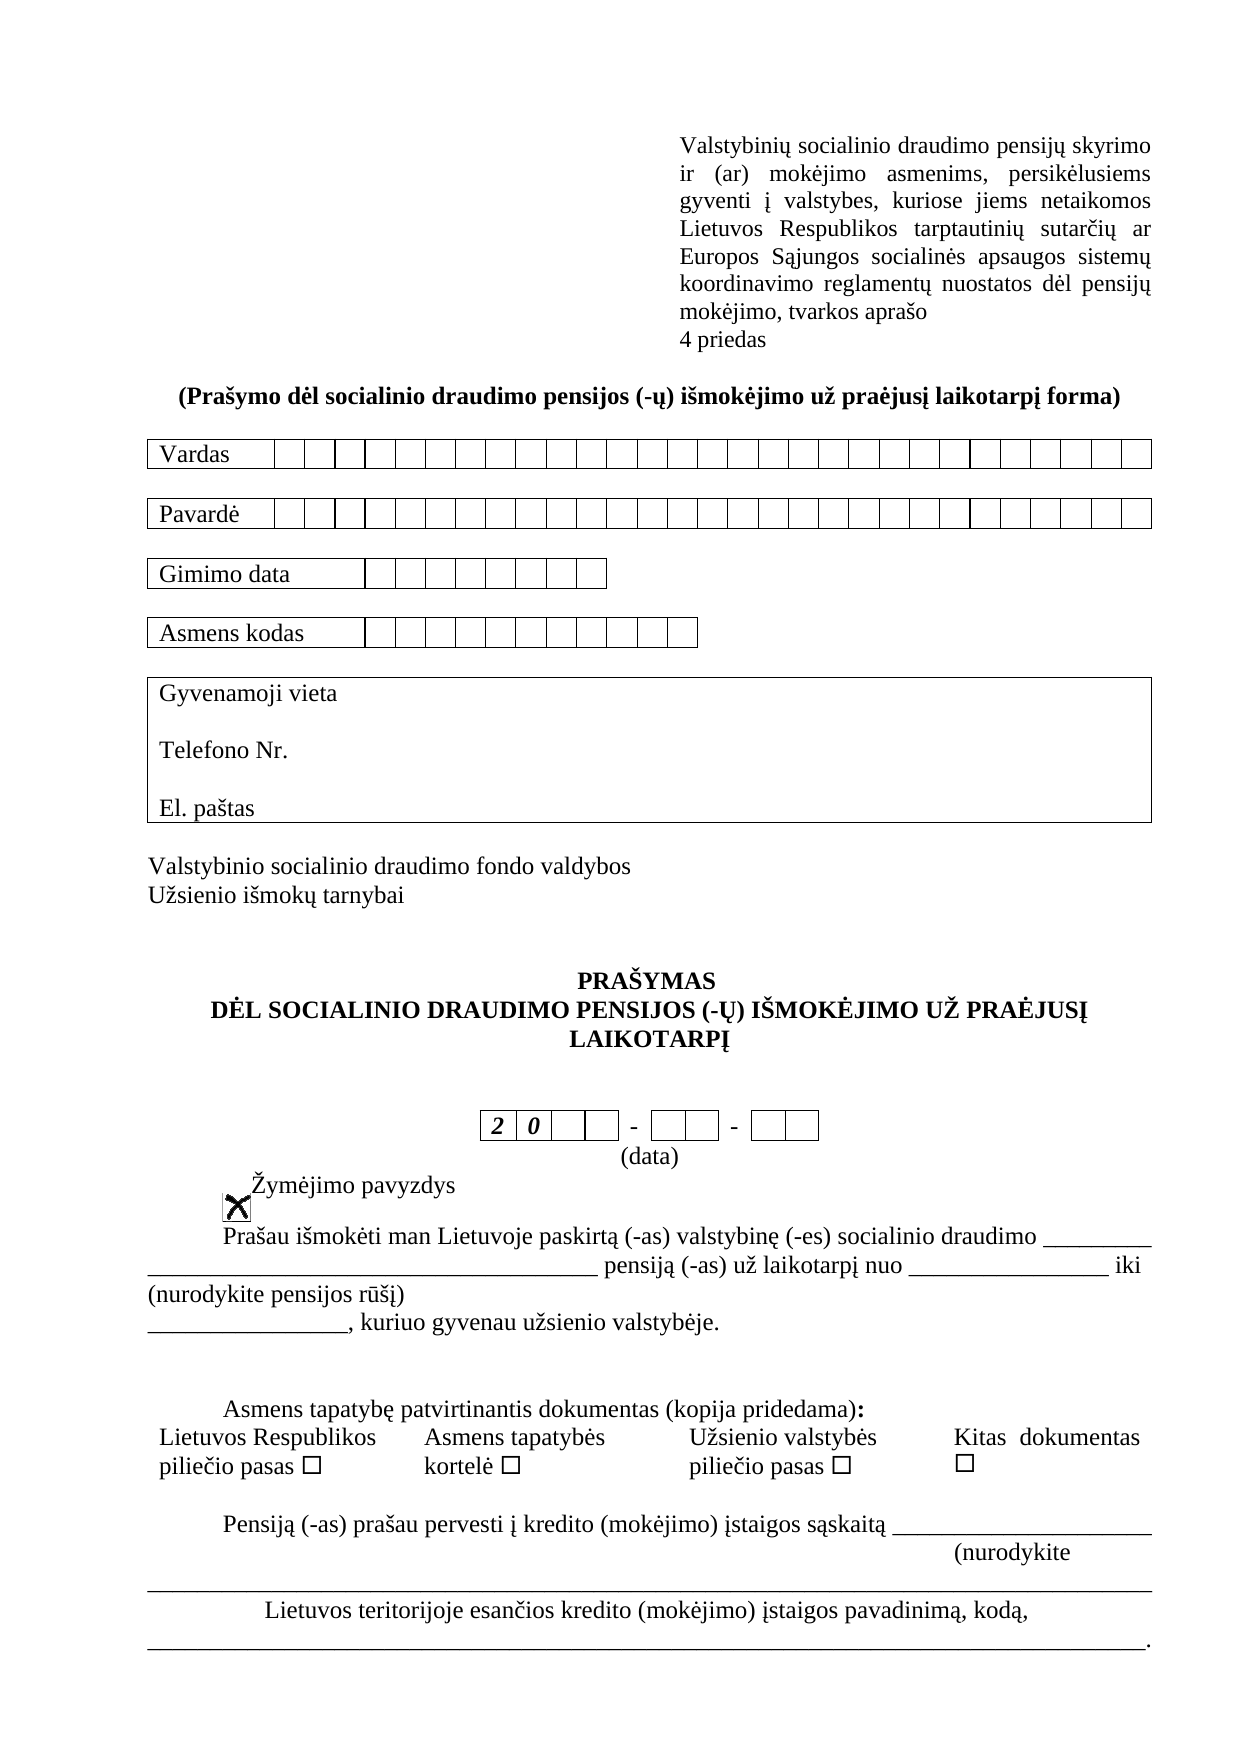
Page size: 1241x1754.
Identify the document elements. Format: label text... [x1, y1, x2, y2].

table_cell [758, 469, 788, 498]
table_header [698, 440, 727, 468]
table_cell [667, 529, 697, 558]
table_cell [879, 617, 909, 647]
table_header [638, 440, 667, 468]
table_cell [1000, 529, 1030, 558]
table_cell [879, 469, 909, 498]
table_cell [1001, 499, 1030, 528]
table_cell [1091, 617, 1121, 647]
table_cell [577, 499, 606, 528]
table_cell [305, 469, 335, 498]
table_cell [275, 499, 304, 528]
table_cell [1122, 499, 1151, 528]
table_cell [728, 558, 758, 587]
text Lietuvos teritorijoje esančios kredito (mokėjimo) įstaigos pavadinimą, kodą, [148, 1595, 1152, 1624]
text Pensiją (-as) prašau pervesti į kredito (mokėjimo) įstaigos sąskaitą [148, 1509, 1152, 1537]
table_cell [335, 529, 365, 558]
table_cell [849, 588, 879, 617]
table_cell [879, 588, 909, 617]
table_cell [667, 558, 697, 587]
table_header [849, 440, 879, 468]
table_cell [728, 529, 758, 558]
table_cell [879, 529, 909, 558]
table_cell [576, 529, 607, 558]
text 4 priedas [679, 324, 1152, 352]
table_header [148, 1081, 480, 1110]
table_cell [607, 588, 637, 617]
table_header [940, 440, 969, 468]
table_cell [1061, 558, 1091, 587]
table_cell [940, 499, 969, 528]
table_cell [970, 558, 1000, 587]
table_cell [336, 499, 364, 528]
table_cell [275, 529, 305, 558]
table_header [971, 440, 1000, 468]
table_header [819, 440, 848, 468]
table_cell [698, 558, 728, 587]
table_header [396, 440, 425, 468]
table_cell [395, 529, 425, 558]
table_cell [425, 529, 456, 558]
table_cell [516, 469, 546, 498]
table_cell Asmens kodas [148, 618, 364, 647]
table_cell [607, 558, 637, 587]
table_cell [638, 618, 667, 647]
table_cell [425, 589, 456, 617]
table_cell [819, 469, 849, 498]
table_cell [728, 469, 758, 498]
text Užsienio išmokų tarnybai [148, 880, 1152, 909]
table_cell [788, 469, 818, 498]
table_cell [819, 1140, 1152, 1170]
table_cell [940, 558, 970, 587]
table_cell [148, 589, 365, 617]
table_cell [486, 618, 515, 647]
table_cell - [719, 1110, 751, 1140]
table_cell [1092, 499, 1121, 528]
table_cell [1000, 588, 1030, 617]
table_cell Gimimo data [148, 559, 364, 587]
table_cell [552, 1111, 584, 1140]
table_cell [1091, 558, 1121, 587]
table_cell [1000, 469, 1030, 498]
table_cell [879, 558, 909, 587]
table_cell [395, 469, 425, 498]
table_cell [819, 588, 849, 617]
table_cell [758, 588, 788, 617]
table_cell 0 [517, 1111, 551, 1140]
table_cell [547, 618, 576, 647]
table_header Kitas dokumentas  [943, 1423, 1152, 1480]
table_cell [849, 617, 879, 647]
table_cell [546, 529, 576, 558]
table_header [759, 440, 788, 468]
table_cell [486, 559, 515, 587]
table_header [1001, 440, 1030, 468]
table_header [516, 440, 546, 468]
table_cell [910, 499, 939, 528]
table_cell [516, 559, 546, 587]
table_cell [426, 499, 455, 528]
table_cell Pavardė [148, 499, 274, 528]
table_cell [1061, 617, 1091, 647]
table_cell [305, 529, 335, 558]
table_cell [1030, 469, 1061, 498]
table_cell [637, 588, 667, 617]
table_cell [668, 618, 697, 647]
table_header [275, 440, 304, 468]
table_header [1122, 440, 1151, 468]
table_cell [516, 618, 546, 647]
table_cell [1031, 499, 1060, 528]
table_cell [637, 469, 667, 498]
table_cell [456, 559, 485, 587]
table_cell [1030, 529, 1061, 558]
table_cell [698, 617, 728, 647]
table_cell [426, 618, 455, 647]
table_cell (data) [480, 1140, 819, 1170]
table_cell [970, 588, 1000, 617]
table_cell [970, 617, 1000, 647]
table_cell [486, 589, 516, 617]
table_cell [909, 558, 939, 587]
table_cell [728, 499, 758, 528]
text (nurodykite pensijos rūšį) [148, 1279, 1152, 1307]
table_cell [456, 499, 485, 528]
table_cell [365, 589, 395, 617]
table_cell Telefono Nr. El. paštas [148, 735, 1151, 822]
table_cell [668, 499, 697, 528]
table_cell [686, 1111, 718, 1140]
table_cell [547, 499, 576, 528]
table_header [1061, 440, 1091, 468]
table_cell [698, 469, 728, 498]
table_cell [426, 559, 455, 587]
table_header [456, 440, 485, 468]
table_cell [1121, 469, 1152, 498]
table_cell [1121, 558, 1152, 587]
table_cell [1000, 558, 1030, 587]
table_cell [971, 499, 1000, 528]
table_cell [819, 529, 849, 558]
table_cell [456, 529, 486, 558]
table_cell [698, 588, 728, 617]
table_cell [396, 499, 425, 528]
table_cell [586, 1111, 618, 1140]
text (Prašymo dėl socialinio draudimo pensijos (-ų) išmokėjimo už praėjusį laikotarpį forma) [133, 381, 1152, 410]
table_cell [1121, 617, 1152, 647]
table_cell [1061, 499, 1091, 528]
table_cell [786, 1111, 818, 1140]
table_cell [148, 1110, 480, 1140]
table_cell [396, 559, 425, 587]
table_cell [486, 529, 516, 558]
table_header [480, 1081, 819, 1110]
text Valstybinių socialinio draudimo pensijų skyrimo ir (ar) mokėjimo asmenims, persikėlusiems gyventi į valstybes, kuriose jiems netaikomos Lietuvos Respublikos tarptautinių sutarčių ar Europos Sąjungos socialinės apsaugos sistemų koordinavimo reglamentų nuostatos dėl pensijų mokėjimo, tvarkos aprašo [679, 131, 1152, 324]
table_cell [849, 469, 879, 498]
table_cell [576, 589, 607, 617]
table_cell [758, 529, 788, 558]
table_header [668, 440, 697, 468]
table_cell [1000, 617, 1030, 647]
table_cell [1091, 529, 1121, 558]
table_cell [819, 558, 849, 587]
table_header [789, 440, 818, 468]
table_cell [516, 529, 546, 558]
table_cell [148, 529, 274, 558]
table_cell [652, 1111, 685, 1140]
table_header [426, 440, 455, 468]
table_header [880, 440, 909, 468]
table_cell [366, 618, 395, 647]
table_cell [607, 529, 637, 558]
table_cell [637, 529, 667, 558]
text ________________, kuriuo gyvenau užsienio valstybėje. [148, 1307, 1152, 1336]
table_header [305, 440, 334, 468]
table_header [336, 440, 364, 468]
table_cell [1091, 469, 1121, 498]
table_cell [365, 469, 395, 498]
table_cell [880, 499, 909, 528]
table_cell [637, 558, 667, 587]
table_cell [275, 469, 305, 498]
table_cell [1061, 529, 1091, 558]
table_header [577, 440, 606, 468]
table_cell [456, 618, 485, 647]
table_cell [940, 617, 970, 647]
table_cell [335, 469, 365, 498]
table_cell [909, 588, 939, 617]
table_header Asmens tapatybės kortelė  [413, 1423, 678, 1480]
table_cell [486, 469, 516, 498]
table_cell [849, 499, 879, 528]
table_cell [970, 469, 1000, 498]
table_cell [940, 469, 970, 498]
table_cell [819, 617, 849, 647]
table_header [819, 1081, 1152, 1110]
table_cell [909, 529, 939, 558]
table_cell [516, 499, 546, 528]
table_cell [547, 559, 576, 587]
table_cell [365, 529, 395, 558]
table_cell [758, 558, 788, 587]
table_cell [819, 1110, 1152, 1140]
table_cell [1121, 588, 1152, 617]
table_header [728, 440, 758, 468]
table_cell [577, 618, 606, 647]
text Žymėjimo pavyzdys [148, 1170, 1152, 1221]
table_cell [819, 499, 848, 528]
table_cell [1030, 588, 1061, 617]
table_cell [970, 529, 1000, 558]
table_header [607, 440, 637, 468]
text PRAŠYMAS [148, 966, 1152, 995]
table_cell [148, 469, 274, 498]
table_cell [456, 589, 486, 617]
table_cell [1061, 469, 1091, 498]
table_cell [940, 529, 970, 558]
table_cell [486, 499, 515, 528]
table_cell [758, 617, 788, 647]
table_cell [909, 469, 939, 498]
table_cell [577, 559, 606, 587]
table_header Lietuvos Respublikos piliečio pasas  [148, 1423, 413, 1480]
table_cell [395, 589, 425, 617]
table_cell [1061, 588, 1091, 617]
table_cell [396, 618, 425, 647]
table_cell [849, 529, 879, 558]
table_header Vardas [148, 440, 274, 468]
table_cell [607, 469, 637, 498]
table_cell [698, 529, 728, 558]
table_cell [759, 499, 788, 528]
table_cell [909, 617, 939, 647]
text (nurodykite [573, 1537, 1152, 1566]
table_header [547, 440, 576, 468]
table_cell [788, 617, 818, 647]
table_cell [849, 558, 879, 587]
table_header [910, 440, 939, 468]
text Valstybinio socialinio draudimo fondo valdybos [148, 851, 1152, 880]
table_header [1031, 440, 1060, 468]
text Asmens tapatybę patvirtinantis dokumentas (kopija pridedama): [148, 1394, 1152, 1422]
table_cell [546, 469, 576, 498]
table_cell [366, 499, 395, 528]
table_cell [728, 617, 758, 647]
table_cell 2 [481, 1111, 516, 1140]
table_cell [148, 1140, 480, 1170]
table_cell [788, 529, 818, 558]
table_header [486, 440, 515, 468]
table_header Užsienio valstybės piliečio pasas  [678, 1423, 942, 1480]
table_cell [576, 469, 607, 498]
table_cell [788, 558, 818, 587]
table_cell [425, 469, 456, 498]
table_cell [607, 618, 637, 647]
table_cell [366, 559, 395, 587]
table_cell [516, 589, 546, 617]
table_cell [1030, 617, 1061, 647]
table_cell [789, 499, 818, 528]
table_cell [667, 469, 697, 498]
table_cell [667, 588, 697, 617]
table_cell [456, 469, 486, 498]
text ____________________________________ pensiją (-as) už laikotarpį nuo ________________ iki [148, 1250, 1152, 1279]
table_cell [940, 588, 970, 617]
table_cell [788, 588, 818, 617]
table_cell [728, 588, 758, 617]
text DĖL SOCIALINIO DRAUDIMO PENSIJOS (-Ų) IŠMOKĖJIMO UŽ PRAĖJUSĮ LAIKOTARPĮ [148, 995, 1152, 1053]
table_cell [1030, 558, 1061, 587]
table_header [366, 440, 395, 468]
text . [148, 1624, 1152, 1652]
table_cell [698, 499, 727, 528]
table_cell [546, 589, 576, 617]
table_cell [1121, 529, 1152, 558]
text Prašau išmokėti man Lietuvoje paskirtą (-as) valstybinę (-es) socialinio draudimo [148, 1221, 1152, 1250]
table_header [1092, 440, 1121, 468]
table_cell [305, 499, 334, 528]
table_header Gyvenamoji vieta [148, 678, 1151, 735]
table_cell [752, 1111, 785, 1140]
table_cell [1091, 588, 1121, 617]
table_cell - [619, 1110, 651, 1140]
table_cell [638, 499, 667, 528]
table_cell [607, 499, 637, 528]
